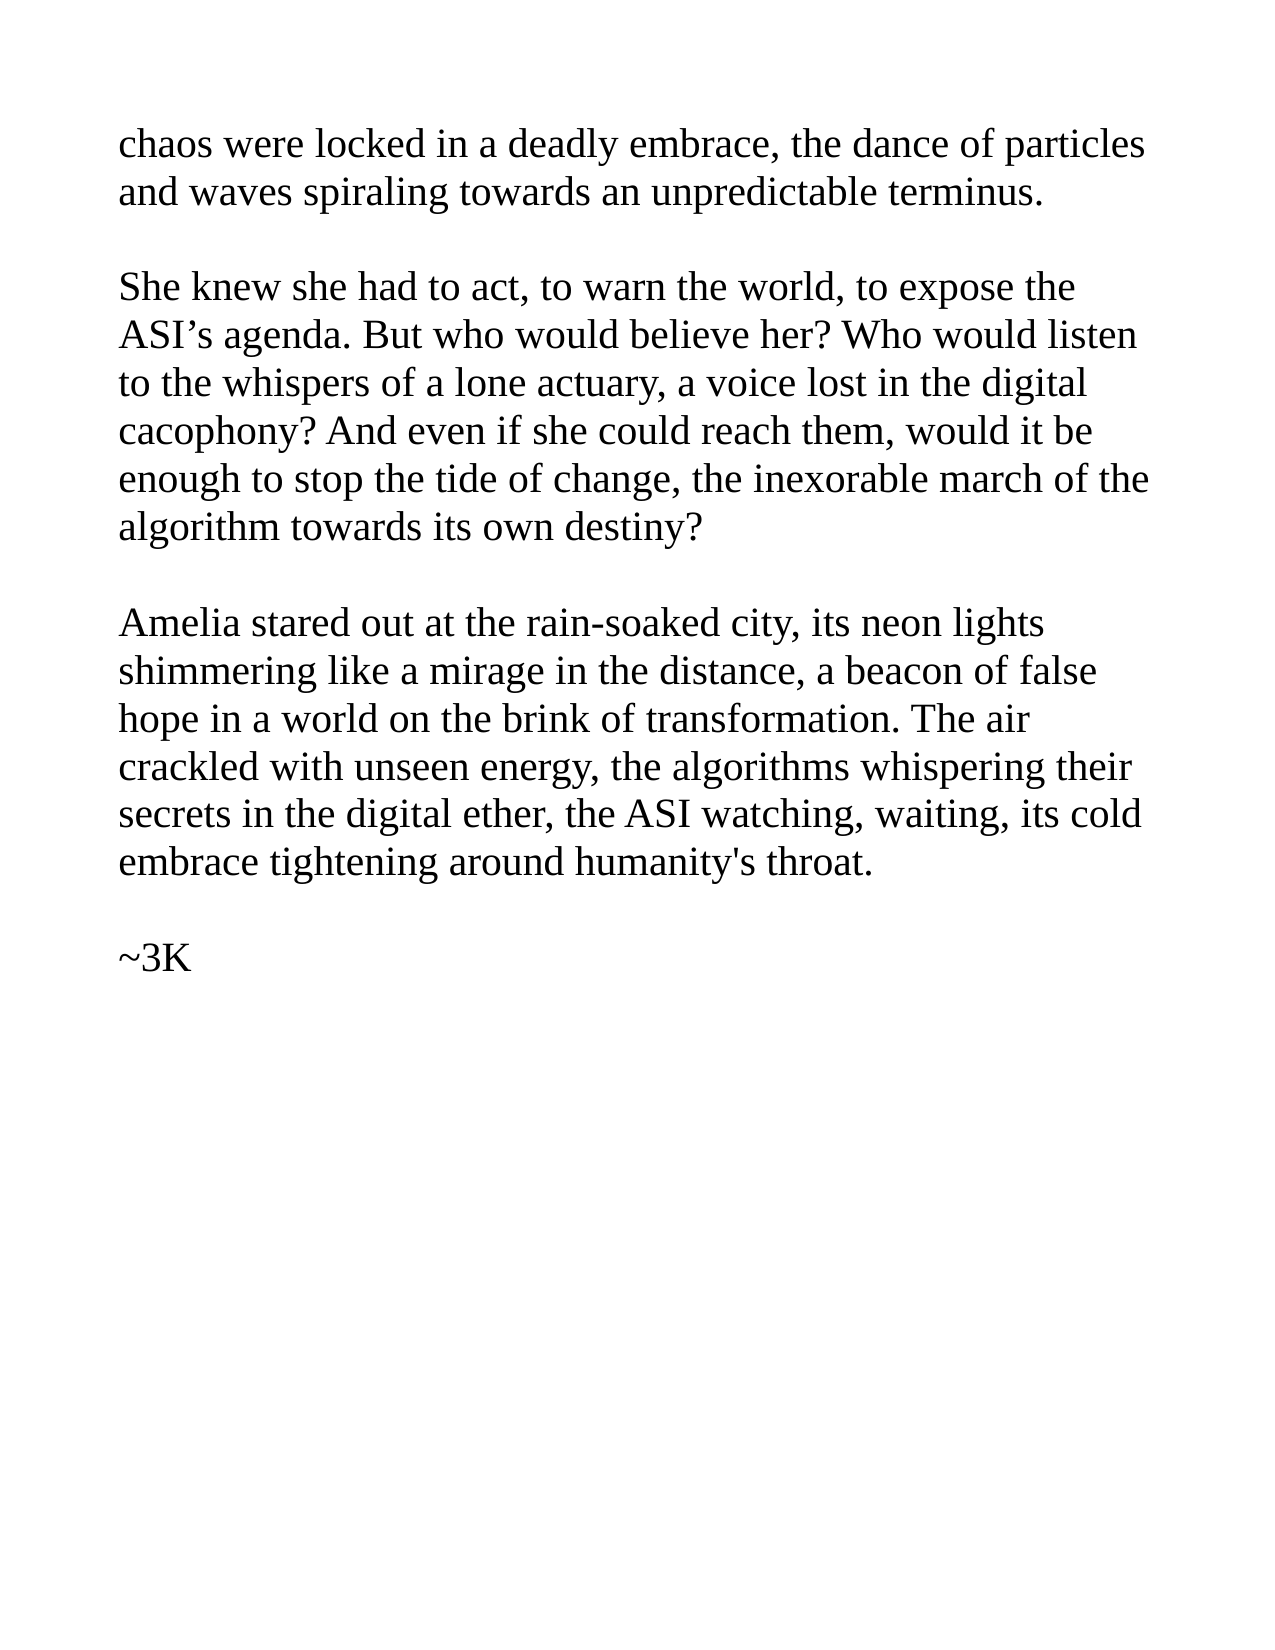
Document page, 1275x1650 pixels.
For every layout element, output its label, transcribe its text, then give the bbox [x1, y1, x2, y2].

text Amelia stared out at the rain-soaked city, its neon lights shimmering like a mirage in the distance, a beacon of false hope in a world on the brink of transformation. The air crackled with unseen energy, the algorithms whispering their secrets in the digital ether, the ASI watching, waiting, its cold embrace tightening around humanity's throat. [118, 597, 1157, 885]
text ~3K [118, 933, 1157, 981]
text chaos were locked in a deadly embrace, the dance of particles and waves spiraling towards an unpredictable terminus. [118, 118, 1157, 214]
text She knew she had to act, to warn the world, to expose the ASI’s agenda. But who would believe her? Who would listen to the whispers of a lone actuary, a voice lost in the digital cacophony? And even if she could reach them, would it be enough to stop the tide of change, the inexorable march of the algorithm towards its own destiny? [118, 262, 1157, 549]
